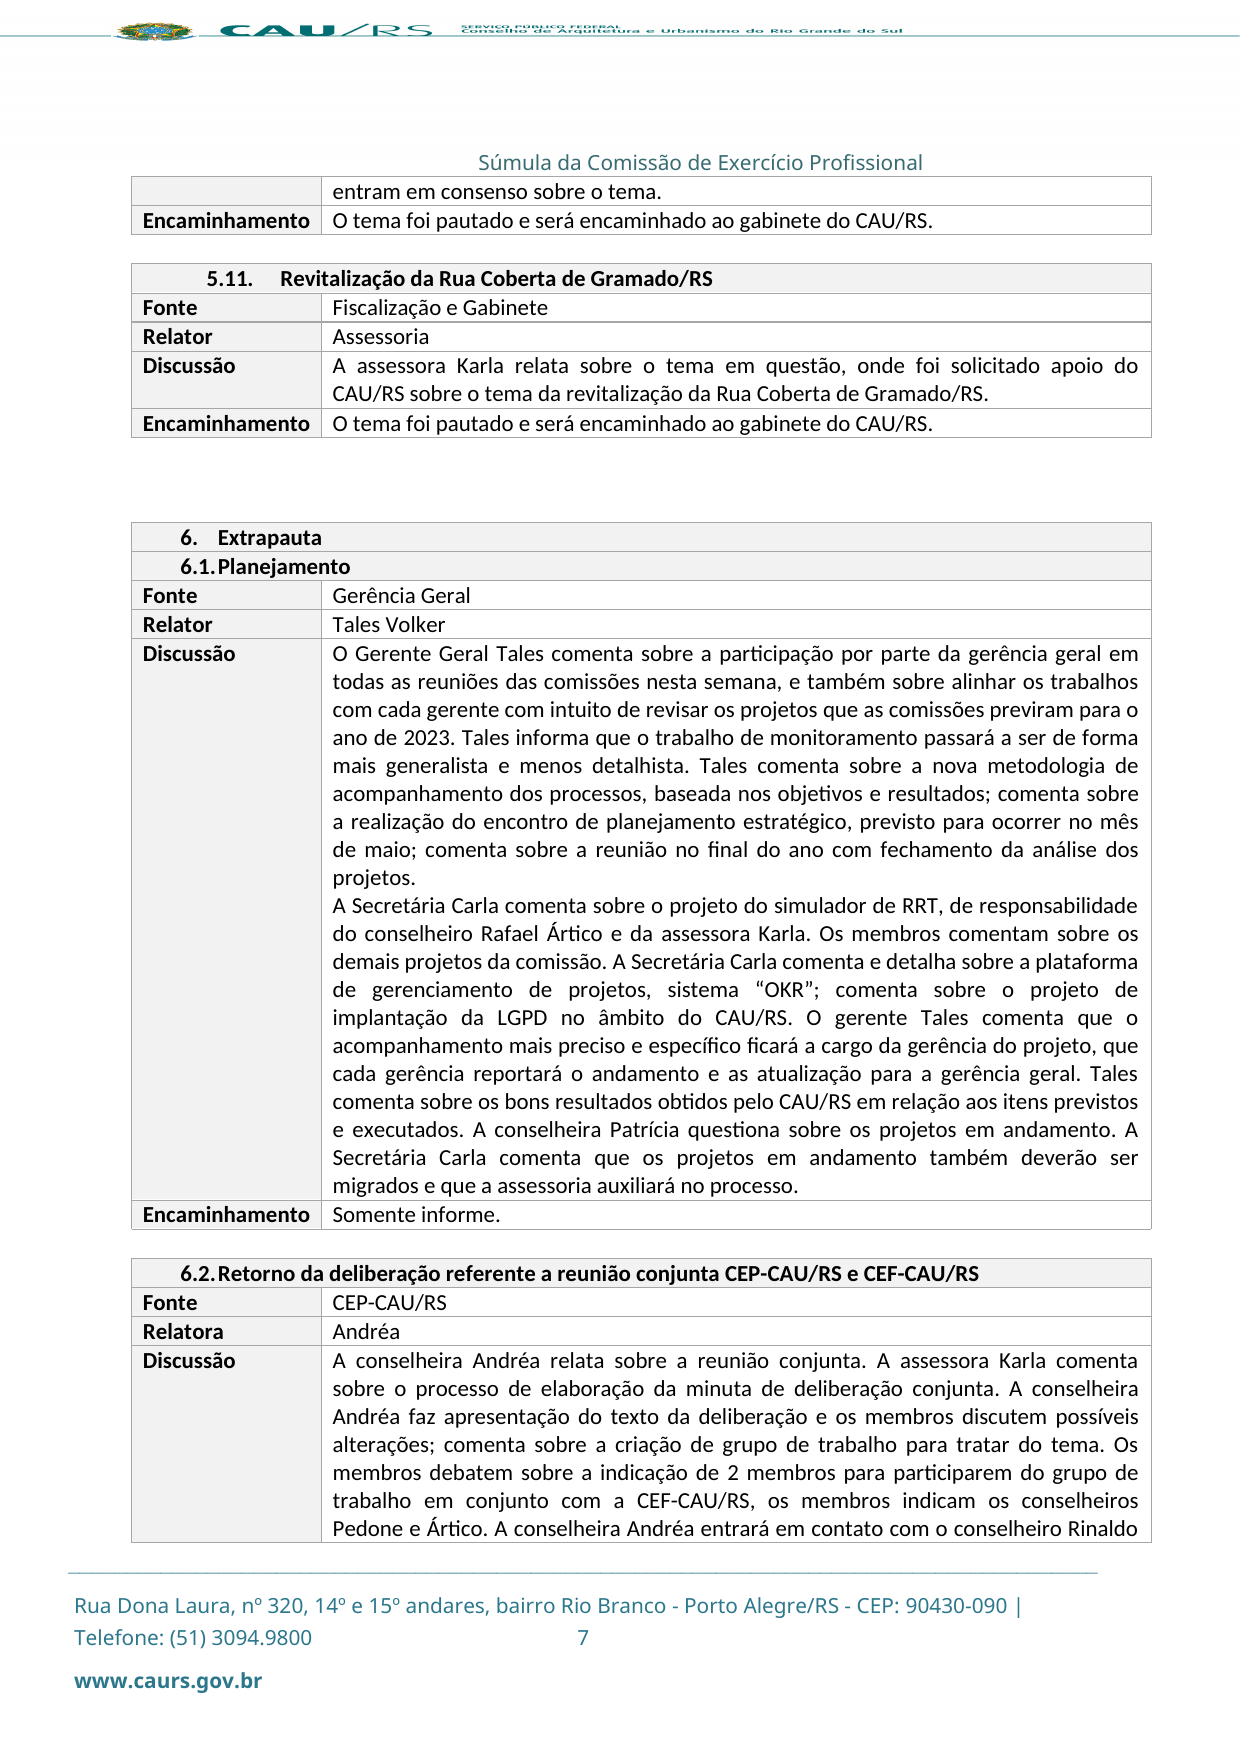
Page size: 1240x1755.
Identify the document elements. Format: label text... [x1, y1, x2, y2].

table_cell O tema foi pautado e será encaminhado ao gabinete do CAU/RS. [322, 409, 1151, 437]
table_cell entram em consenso sobre o tema. [322, 177, 1151, 205]
table_cell Encaminhamento [132, 206, 321, 234]
table_cell Gerência Geral [322, 581, 1151, 609]
table_cell [131, 235, 1151, 263]
table_cell Relator [132, 610, 321, 638]
table_cell Andréa [322, 1317, 1151, 1345]
table_cell Relatora [132, 1317, 321, 1345]
table_cell A conselheira Andréa relata sobre a reunião conjunta. A assessora Karla comenta sobre o processo de elaboração da minuta de deliberação conjunta. A conselheira Andréa faz apresentação do texto da deliberação e os membros discutem possíveis alterações; comenta sobre a criação de grupo de trabalho para tratar do tema. Os membros debatem sobre a indicação de 2 membros para participarem do grupo de trabalho em conjunto com a CEF-CAU/RS, os membros indicam os conselheiros Pedone e Ártico. A conselheira Andréa entrará em contato com o conselheiro Rinaldo [322, 1346, 1151, 1542]
table_cell CEP-CAU/RS [322, 1288, 1151, 1316]
table_cell Revitalização da Rua Coberta de Gramado/RS [132, 264, 1151, 292]
table_cell Tales Volker [322, 610, 1151, 638]
table_cell [132, 1230, 1151, 1258]
table_cell Somente informe. [322, 1201, 1151, 1228]
table_cell Fonte [132, 581, 321, 609]
table_cell Fonte [132, 1288, 321, 1316]
table_cell Relator [132, 323, 321, 351]
table_cell O Gerente Geral Tales comenta sobre a participação por parte da gerência geral em todas as reuniões das comissões nesta semana, e também sobre alinhar os trabalhos com cada gerente com intuito de revisar os projetos que as comissões previram para o ano de 2023. Tales informa que o trabalho de monitoramento passará a ser de forma mais generalista e menos detalhista. Tales comenta sobre a nova metodologia de acompanhamento dos processos, baseada nos objetivos e resultados; comenta sobre a realização do encontro de planejamento estratégico, previsto para ocorrer no mês de maio; comenta sobre a reunião no final do ano com fechamento da análise dos projetos. A Secretária Carla comenta sobre o projeto do simulador de RRT, de responsabilidade do conselheiro Rafael Ártico e da assessora Karla. Os membros comentam sobre os demais projetos da comissão. A Secretária Carla comenta e detalha sobre a plataforma de gerenciamento de projetos, sistema “OKR”; comenta sobre o projeto de implantação da LGPD no âmbito do CAU/RS. O gerente Tales comenta que o acompanhamento mais preciso e específico ficará a cargo da gerência do projeto, que cada gerência reportará o andamento e as atualização para a gerência geral. Tales comenta sobre os bons resultados obtidos pelo CAU/RS em relação aos itens previstos e executados. A conselheira Patrícia questiona sobre os projetos em andamento. A Secretária Carla comenta que os projetos em andamento também deverão ser migrados e que a assessoria auxiliará no processo. [322, 639, 1151, 1199]
table_cell Fonte [132, 294, 321, 321]
table_cell O tema foi pautado e será encaminhado ao gabinete do CAU/RS. [322, 206, 1151, 234]
table_cell Discussão [132, 1346, 321, 1542]
table_cell [131, 438, 1151, 522]
table_cell Fiscalização e Gabinete [322, 294, 1151, 321]
table_cell Planejamento [132, 552, 1151, 580]
table_cell Assessoria [322, 323, 1151, 351]
table_cell Extrapauta [132, 523, 1151, 551]
table_cell Encaminhamento [132, 1201, 321, 1228]
table_cell [132, 177, 321, 205]
table_cell Discussão [132, 639, 321, 1199]
table_cell Discussão [132, 352, 321, 408]
table_cell Encaminhamento [132, 409, 321, 437]
table_cell Retorno da deliberação referente a reunião conjunta CEP-CAU/RS e CEF-CAU/RS [132, 1259, 1151, 1287]
table_cell A assessora Karla relata sobre o tema em questão, onde foi solicitado apoio do CAU/RS sobre o tema da revitalização da Rua Coberta de Gramado/RS. [322, 352, 1151, 408]
